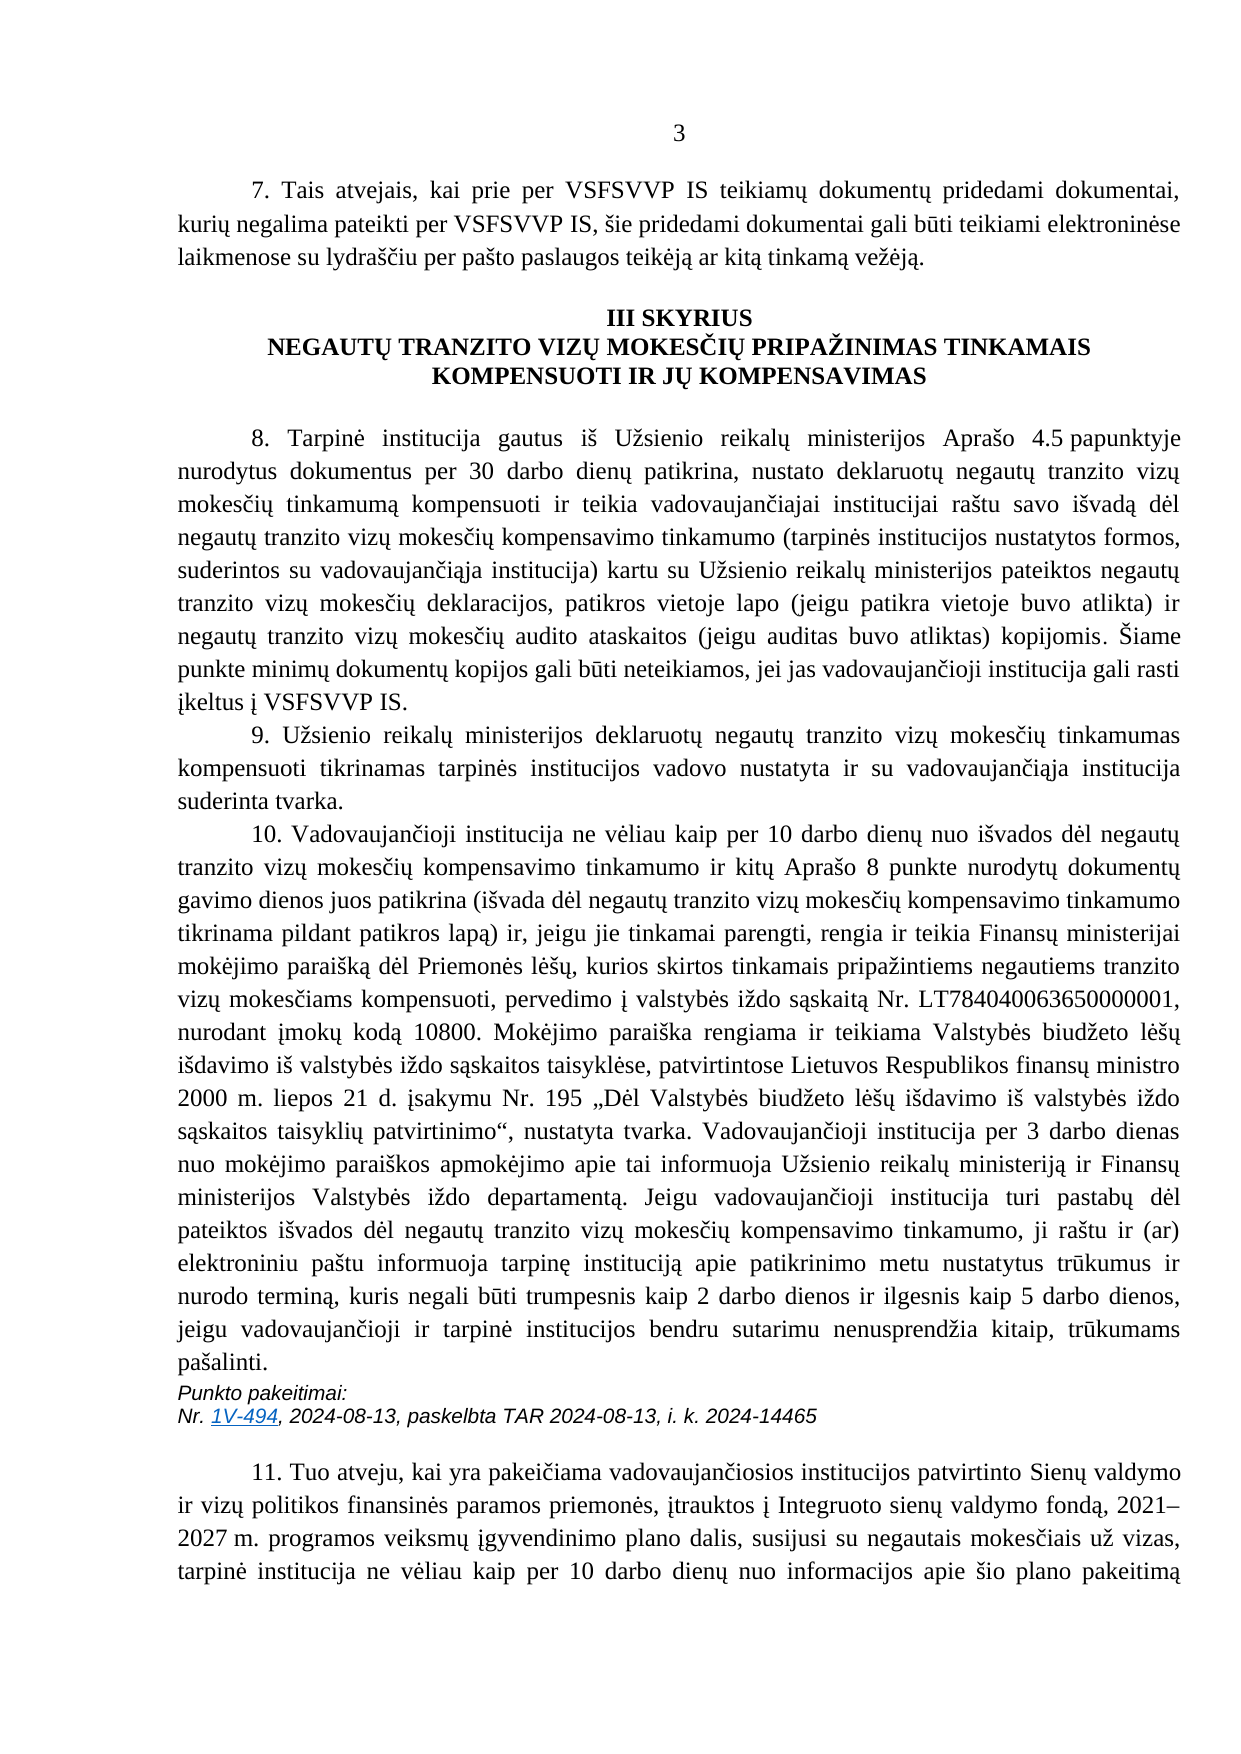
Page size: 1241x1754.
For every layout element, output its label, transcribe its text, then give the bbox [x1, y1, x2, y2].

text NEGAUTŲ TRANZITO VIZŲ MOKESČIŲ PRIPAŽINIMAS TINKAMAIS KOMPENSUOTI IR JŲ KOMPENSAVIMAS [177, 332, 1181, 390]
text Nr. 1V-494, 2024-08-13, paskelbta TAR 2024-08-13, i. k. 2024-14465 [177, 1404, 1181, 1428]
text III SKYRIUS [177, 303, 1181, 332]
text Punkto pakeitimai: [177, 1380, 1181, 1404]
text 8. Tarpinė institucija gautus iš Užsienio reikalų ministerijos Aprašo 4.5 papunktyje nurodytus dokumentus per 30 darbo dienų patikrina, nustato deklaruotų negautų tranzito vizų mokesčių tinkamumą kompensuoti ir teikia vadovaujančiajai institucijai raštu savo išvadą dėl negautų tranzito vizų mokesčių kompensavimo tinkamumo (tarpinės institucijos nustatytos formos, suderintos su vadovaujančiąja institucija) kartu su Užsienio reikalų ministerijos pateiktos negautų tranzito vizų mokesčių deklaracijos, patikros vietoje lapo (jeigu patikra vietoje buvo atlikta) ir negautų tranzito vizų mokesčių audito ataskaitos (jeigu auditas buvo atliktas) kopijomis. Šiame punkte minimų dokumentų kopijos gali būti neteikiamos, jei jas vadovaujančioji institucija gali rasti įkeltus į VSFSVVP IS. [177, 423, 1181, 716]
text 7. Tais atvejais, kai prie per VSFSVVP IS teikiamų dokumentų pridedami dokumentai, kurių negalima pateikti per VSFSVVP IS, šie pridedami dokumentai gali būti teikiami elektroninėse laikmenose su lydraščiu per pašto paslaugos teikėją ar kitą tinkamą vežėją. [177, 176, 1181, 270]
text 9. Užsienio reikalų ministerijos deklaruotų negautų tranzito vizų mokesčių tinkamumas kompensuoti tikrinamas tarpinės institucijos vadovo nustatyta ir su vadovaujančiąja institucija suderinta tvarka. [177, 720, 1181, 815]
text 10. Vadovaujančioji institucija ne vėliau kaip per 10 darbo dienų nuo išvados dėl negautų tranzito vizų mokesčių kompensavimo tinkamumo ir kitų Aprašo 8 punkte nurodytų dokumentų gavimo dienos juos patikrina (išvada dėl negautų tranzito vizų mokesčių kompensavimo tinkamumo tikrinama pildant patikros lapą) ir, jeigu jie tinkamai parengti, rengia ir teikia Finansų ministerijai mokėjimo paraišką dėl Priemonės lėšų, kurios skirtos tinkamais pripažintiems negautiems tranzito vizų mokesčiams kompensuoti, pervedimo į valstybės iždo sąskaitą Nr. LT784040063650000001, nurodant įmokų kodą 10800. Mokėjimo paraiška rengiama ir teikiama Valstybės biudžeto lėšų išdavimo iš valstybės iždo sąskaitos taisyklėse, patvirtintose Lietuvos Respublikos finansų ministro 2000 m. liepos 21 d. įsakymu Nr. 195 „Dėl Valstybės biudžeto lėšų išdavimo iš valstybės iždo sąskaitos taisyklių patvirtinimo“, nustatyta tvarka. Vadovaujančioji institucija per 3 darbo dienas nuo mokėjimo paraiškos apmokėjimo apie tai informuoja Užsienio reikalų ministeriją ir Finansų ministerijos Valstybės iždo departamentą. Jeigu vadovaujančioji institucija turi pastabų dėl pateiktos išvados dėl negautų tranzito vizų mokesčių kompensavimo tinkamumo, ji raštu ir (ar) elektroniniu paštu informuoja tarpinę instituciją apie patikrinimo metu nustatytus trūkumus ir nurodo terminą, kuris negali būti trumpesnis kaip 2 darbo dienos ir ilgesnis kaip 5 darbo dienos, jeigu vadovaujančioji ir tarpinė institucijos bendru sutarimu nenusprendžia kitaip, trūkumams pašalinti. [177, 819, 1181, 1376]
text 11. Tuo atveju, kai yra pakeičiama vadovaujančiosios institucijos patvirtinto Sienų valdymo ir vizų politikos finansinės paramos priemonės, įtrauktos į Integruoto sienų valdymo fondą, 2021–2027 m. programos veiksmų įgyvendinimo plano dalis, susijusi su negautais mokesčiais už vizas, tarpinė institucija ne vėliau kaip per 10 darbo dienų nuo informacijos apie šio plano pakeitimą [177, 1457, 1181, 1585]
